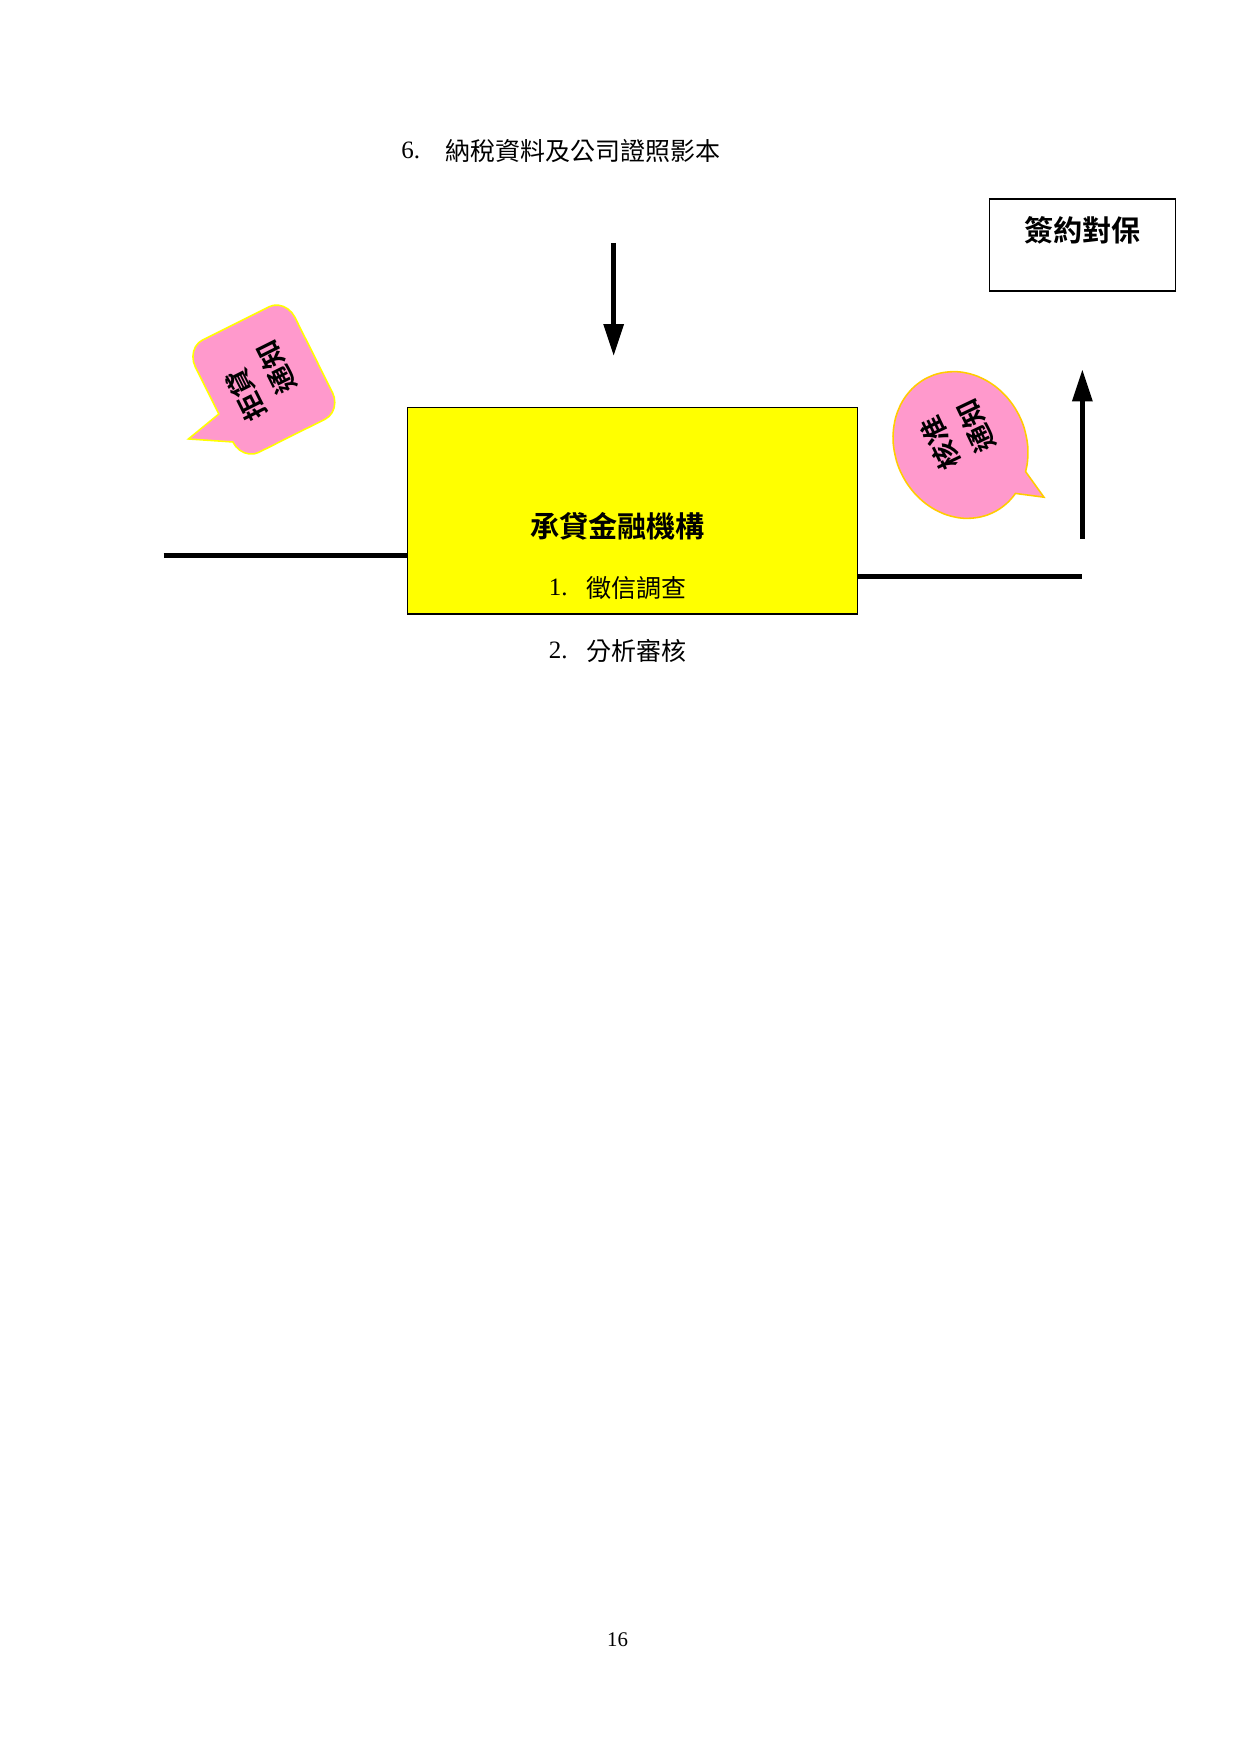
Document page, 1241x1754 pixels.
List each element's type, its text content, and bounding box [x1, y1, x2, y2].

list 納稅資料及公司證照影本 [182, 108, 1146, 170]
text 承貸金融機構 [858, 483, 1146, 545]
list 分析審核 [89, 608, 1146, 670]
text 承貸金融機構 [89, 483, 407, 545]
list 徵信調查 [89, 545, 407, 608]
list 徵信調查 [858, 545, 1146, 608]
text 簽約對保 [1005, 207, 1159, 249]
